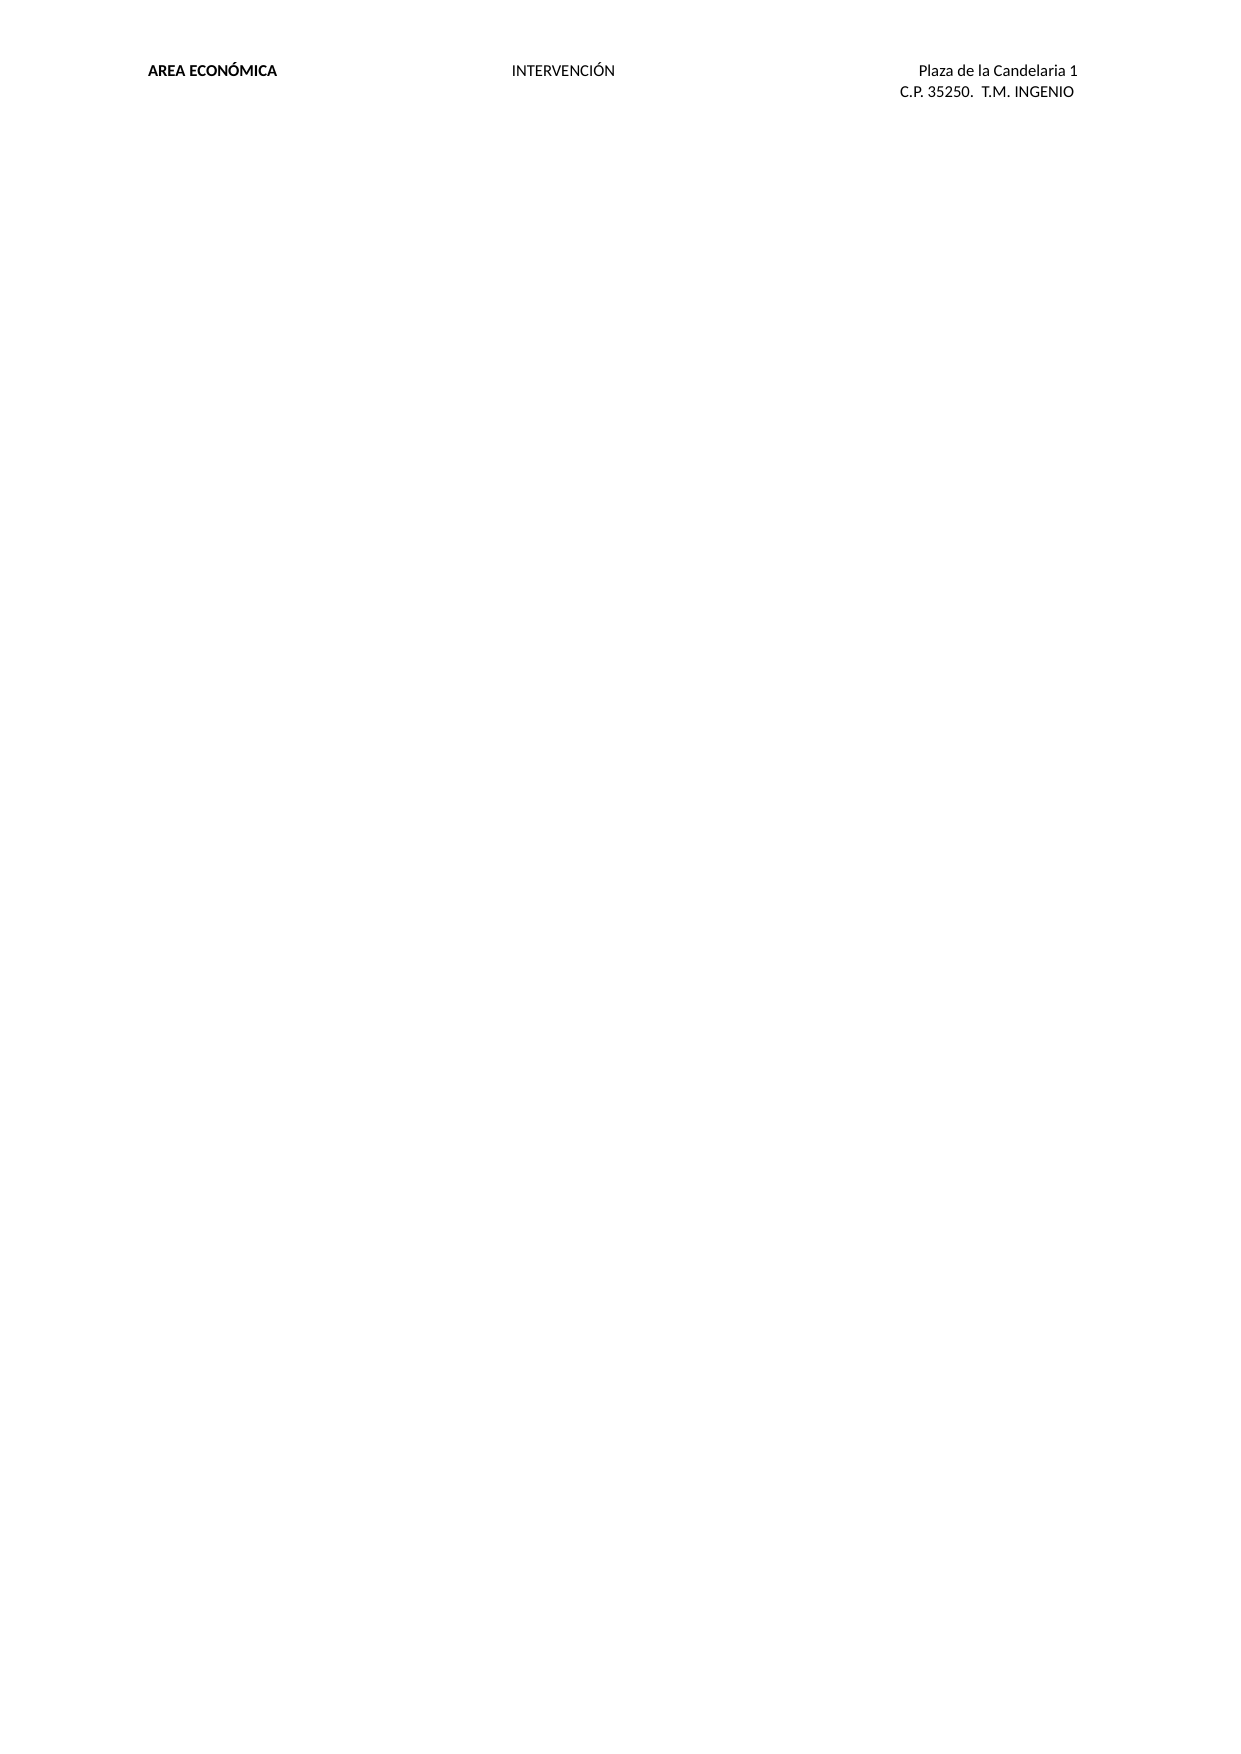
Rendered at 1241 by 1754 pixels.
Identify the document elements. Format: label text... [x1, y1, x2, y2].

text AREA ECONÓMICA INTERVENCIÓN Plaza de la Candelaria 1 [148, 60, 1082, 80]
subtitle C.P. 35250. T.M. INGENIO [148, 82, 1082, 102]
